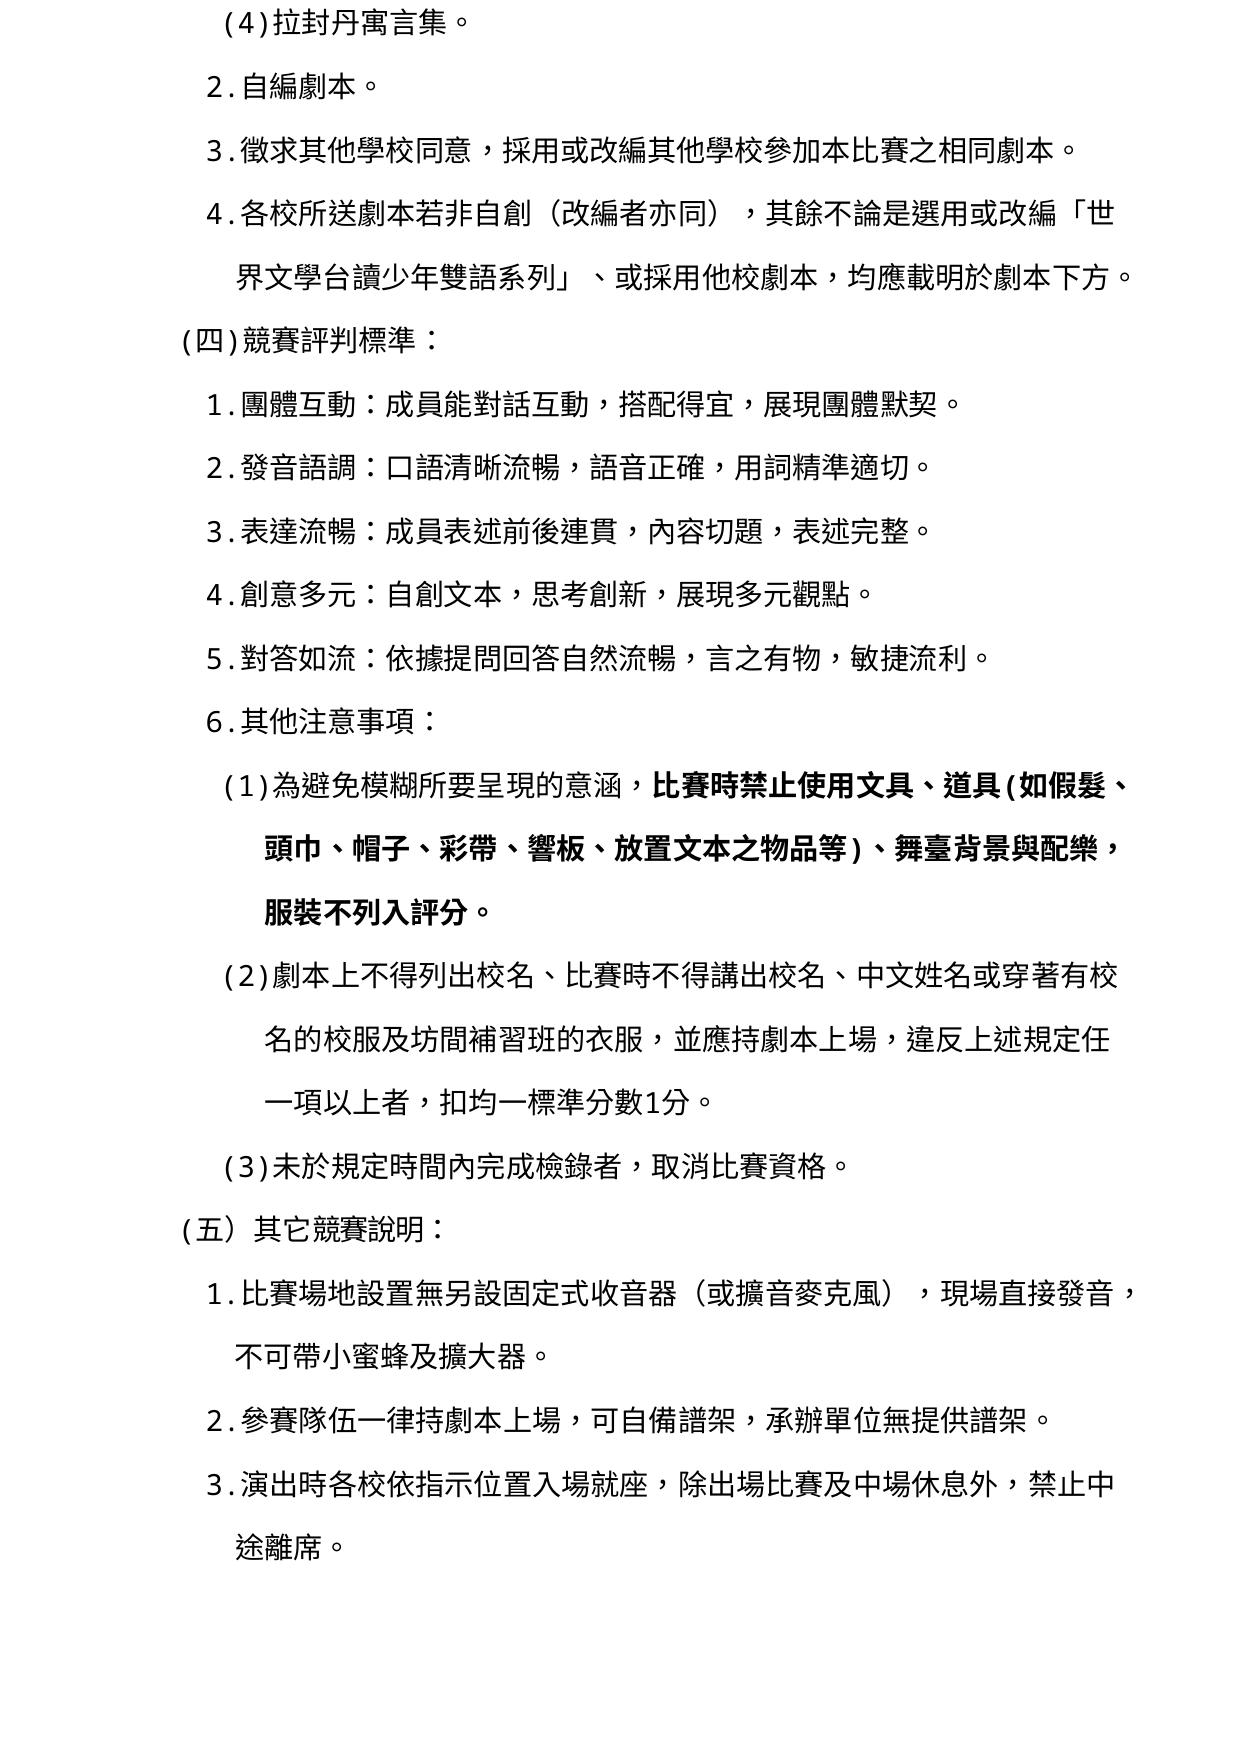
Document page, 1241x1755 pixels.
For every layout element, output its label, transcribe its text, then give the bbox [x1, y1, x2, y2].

text 4.創意多元：自創文本，思考創新，展現多元觀點。 [205, 572, 1130, 614]
text 3.演出時各校依指示位置入場就座，除出場比賽及中場休息外，禁止中途離席。 [205, 1461, 1130, 1567]
text (4)拉封丹寓言集。 [220, 0, 1130, 42]
text (3)未於規定時間內完成檢錄者，取消比賽資格。 [220, 1143, 1130, 1186]
text (2)劇本上不得列出校名、比賽時不得講出校名、中文姓名或穿著有校名的校服及坊間補習班的衣服，並應持劇本上場，違反上述規定任一項以上者，扣均一標準分數1分。 [220, 953, 1130, 1122]
text 6.其他注意事項： [205, 699, 1130, 741]
text 2.參賽隊伍一律持劇本上場，可自備譜架，承辦單位無提供譜架。 [205, 1397, 1130, 1440]
text (四)競賽評判標準： [178, 318, 1114, 360]
text 1.比賽場地設置無另設固定式收音器（或擴音麥克風），現場直接發音，不可帶小蜜蜂及擴大器。 [205, 1271, 1130, 1376]
text 5.對答如流：依據提問回答自然流暢，言之有物，敏捷流利。 [205, 635, 1130, 678]
text 2.自編劇本。 [205, 63, 1130, 106]
text 4.各校所送劇本若非自創（改編者亦同），其餘不論是選用或改編「世界文學台讀少年雙語系列」、或採用他校劇本，均應載明於劇本下方。 [205, 191, 1130, 296]
text 3.表達流暢：成員表述前後連貫，內容切題，表述完整。 [205, 508, 1130, 551]
text 3.徵求其他學校同意，採用或改編其他學校參加本比賽之相同劇本。 [205, 127, 1130, 169]
text (1)為避免模糊所要呈現的意涵，比賽時禁止使用文具、道具(如假髮、頭巾、帽子、彩帶、響板、放置文本之物品等)、舞臺背景與配樂，服裝不列入評分。 [220, 762, 1130, 932]
text 1.團體互動：成員能對話互動，搭配得宜，展現團體默契。 [205, 381, 1130, 423]
text 2.發音語調：口語清晰流暢，語音正確，用詞精準適切。 [205, 445, 1130, 487]
text (五）其它競賽說明： [178, 1207, 1114, 1249]
